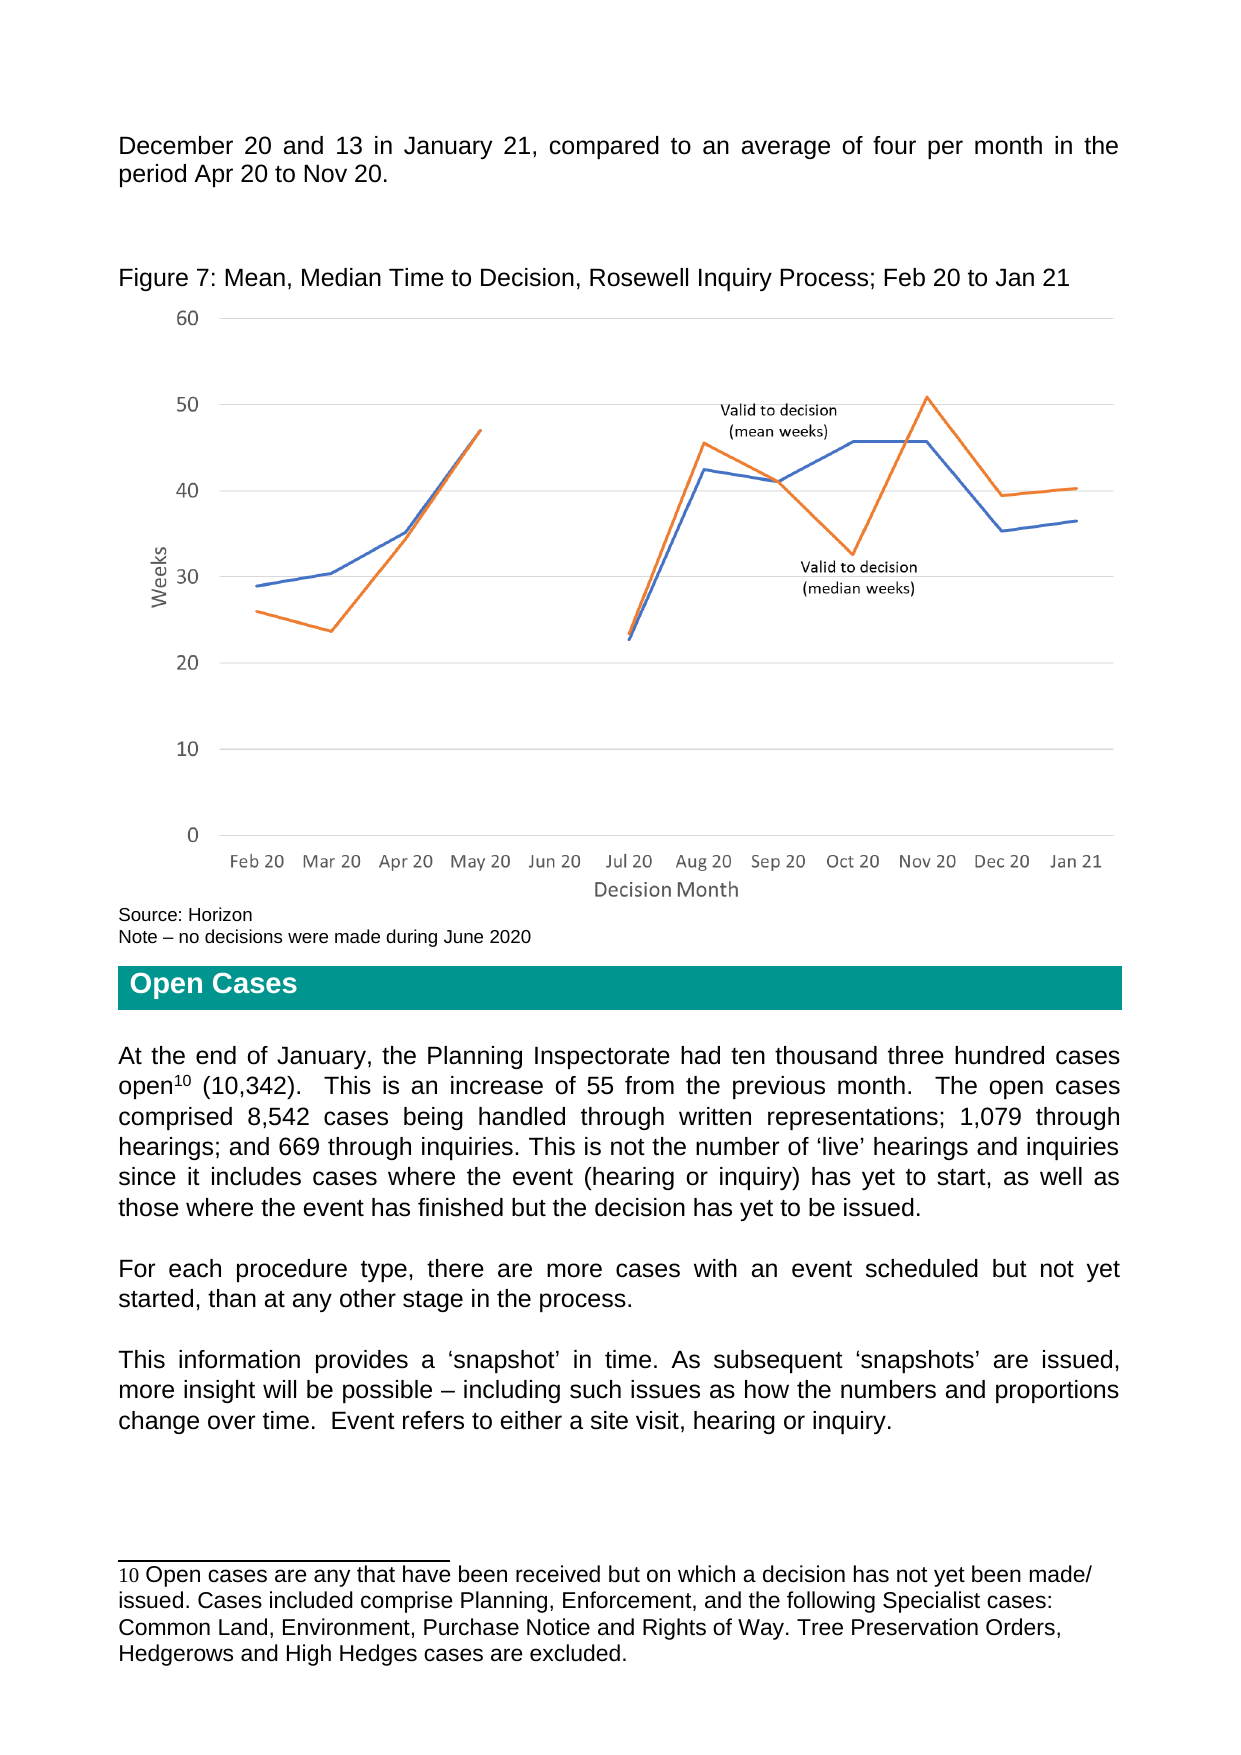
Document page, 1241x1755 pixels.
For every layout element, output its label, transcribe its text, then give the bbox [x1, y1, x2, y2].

text Source: Horizon [118, 904, 1122, 926]
text For each procedure type, there are more cases with an event scheduled but not yet started, than at any other stage in the process. [118, 1254, 1122, 1313]
text Figure 7: Mean, Median Time to Decision, Rosewell Inquiry Process; Feb 20 to Jan 21 [118, 263, 1122, 291]
text Open cases are any that have been received but on which a decision has not yet been made/ issued. Cases included comprise Planning, Enforcement, and the following Specialist cases: Common Land, Environment, Purchase Notice and Rights of Way. Tree Preservation Orders, Hedgerows and High Hedges cases are excluded. [118, 1561, 1122, 1666]
text This information provides a ‘snapshot’ in time. As subsequent ‘snapshots’ are issued, more insight will be possible – including such issues as how the numbers and proportions change over time. Event refers to either a site visit, hearing or inquiry. [118, 1345, 1122, 1434]
text December 20 and 13 in January 21, compared to an average of four per month in the period Apr 20 to Nov 20. [118, 131, 1122, 188]
text At the end of January, the Planning Inspectorate had ten thousand three hundred cases open (10,342). This is an increase of 55 from the previous month. The open cases comprised 8,542 cases being handled through written representations; 1,079 through hearings; and 669 through inquiries. This is not the number of ‘live’ hearings and inquiries since it includes cases where the event (hearing or inquiry) has yet to start, as well as those where the event has finished but the decision has yet to be issued. [118, 1041, 1122, 1222]
table_header Open Cases [118, 966, 1122, 1010]
text Note – no decisions were made during June 2020 [118, 926, 1122, 947]
